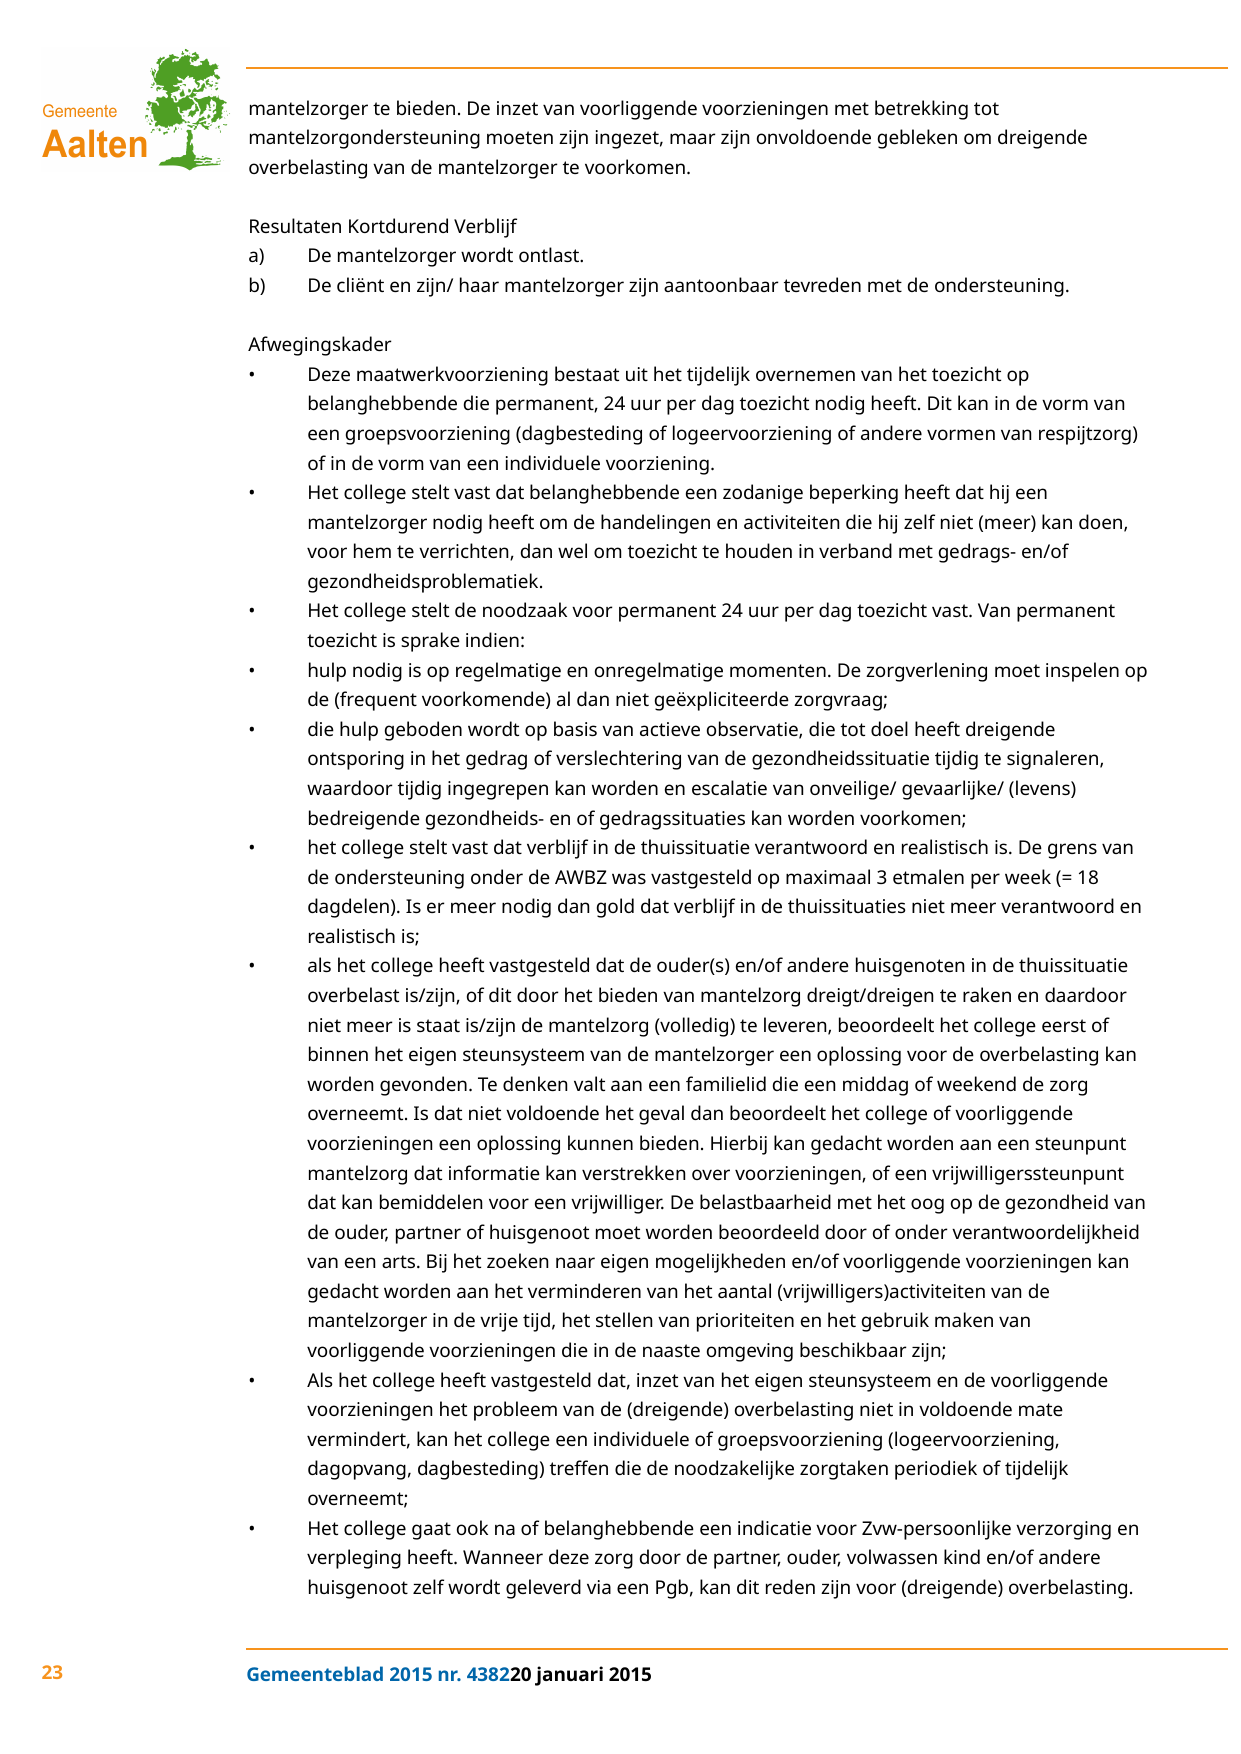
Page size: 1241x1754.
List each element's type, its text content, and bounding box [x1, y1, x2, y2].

list Als het college heeft vastgesteld dat, inzet van het eigen steunsysteem en de voorliggende voorzieningen het probleem van de (dreigende) overbelasting niet in voldoende mate vermindert, kan het college een individuele of groepsvoorziening (logeervoorziening, dagopvang, dagbesteding) treffen die de noodzakelijke zorgtaken periodiek of tijdelijk overneemt; [248, 1367, 1152, 1511]
picture [41, 47, 231, 172]
list Deze maatwerkvoorziening bestaat uit het tijdelijk overnemen van het toezicht op belanghebbende die permanent, 24 uur per dag toezicht nodig heeft. Dit kan in de vorm van een groepsvoorziening (dagbesteding of logeervoorziening of andere vormen van respijtzorg) of in de vorm van een individuele voorziening. [248, 361, 1152, 476]
text Afwegingskader [248, 331, 1152, 357]
text Resultaten Kortdurend Verblijf [248, 213, 1152, 239]
list hulp nodig is op regelmatige en onregelmatige momenten. De zorgverlening moet inspelen op de (frequent voorkomende) al dan niet geëxpliciteerde zorgvraag; [248, 657, 1152, 712]
list die hulp geboden wordt op basis van actieve observatie, die tot doel heeft dreigende ontsporing in het gedrag of verslechtering van de gezondheidssituatie tijdig te signaleren, waardoor tijdig ingegrepen kan worden en escalatie van onveilige/ gevaarlijke/ (levens) bedreigende gezondheids- en of gedragssituaties kan worden voorkomen; [248, 716, 1152, 831]
list De mantelzorger wordt ontlast. [248, 243, 1152, 268]
list Het college stelt vast dat belanghebbende een zodanige beperking heeft dat hij een mantelzorger nodig heeft om de handelingen en activiteiten die hij zelf niet (meer) kan doen, voor hem te verrichten, dan wel om toezicht te houden in verband met gedrags- en/of gezondheidsproblematiek. [248, 479, 1152, 594]
list Het college gaat ook na of belanghebbende een indicatie voor Zvw-persoonlijke verzorging en verpleging heeft. Wanneer deze zorg door de partner, ouder, volwassen kind en/of andere huisgenoot zelf wordt geleverd via een Pgb, kan dit reden zijn voor (dreigende) overbelasting. [248, 1515, 1152, 1600]
list het college stelt vast dat verblijf in de thuissituatie verantwoord en realistisch is. De grens van de ondersteuning onder de AWBZ was vastgesteld op maximaal 3 etmalen per week (= 18 dagdelen). Is er meer nodig dan gold dat verblijf in de thuissituaties niet meer verantwoord en realistisch is; [248, 834, 1152, 949]
text mantelzorger te bieden. De inzet van voorliggende voorzieningen met betrekking tot mantelzorgondersteuning moeten zijn ingezet, maar zijn onvoldoende gebleken om dreigende overbelasting van de mantelzorger te voorkomen. [248, 95, 1152, 180]
list als het college heeft vastgesteld dat de ouder(s) en/of andere huisgenoten in de thuissituatie overbelast is/zijn, of dit door het bieden van mantelzorg dreigt/dreigen te raken en daardoor niet meer is staat is/zijn de mantelzorg (volledig) te leveren, beoordeelt het college eerst of binnen het eigen steunsysteem van de mantelzorger een oplossing voor de overbelasting kan worden gevonden. Te denken valt aan een familielid die een middag of weekend de zorg overneemt. Is dat niet voldoende het geval dan beoordeelt het college of voorliggende voorzieningen een oplossing kunnen bieden. Hierbij kan gedacht worden aan een steunpunt mantelzorg dat informatie kan verstrekken over voorzieningen, of een vrijwilligerssteunpunt dat kan bemiddelen voor een vrijwilliger. De belastbaarheid met het oog op de gezondheid van de ouder, partner of huisgenoot moet worden beoordeeld door of onder verantwoordelijkheid van een arts. Bij het zoeken naar eigen mogelijkheden en/of voorliggende voorzieningen kan gedacht worden aan het verminderen van het aantal (vrijwilligers)activiteiten van de mantelzorger in de vrije tijd, het stellen van prioriteiten en het gebruik maken van voorliggende voorzieningen die in de naaste omgeving beschikbaar zijn; [248, 953, 1152, 1363]
list De cliënt en zijn/ haar mantelzorger zijn aantoonbaar tevreden met de ondersteuning. [248, 272, 1152, 298]
list Het college stelt de noodzaak voor permanent 24 uur per dag toezicht vast. Van permanent toezicht is sprake indien: [248, 598, 1152, 653]
